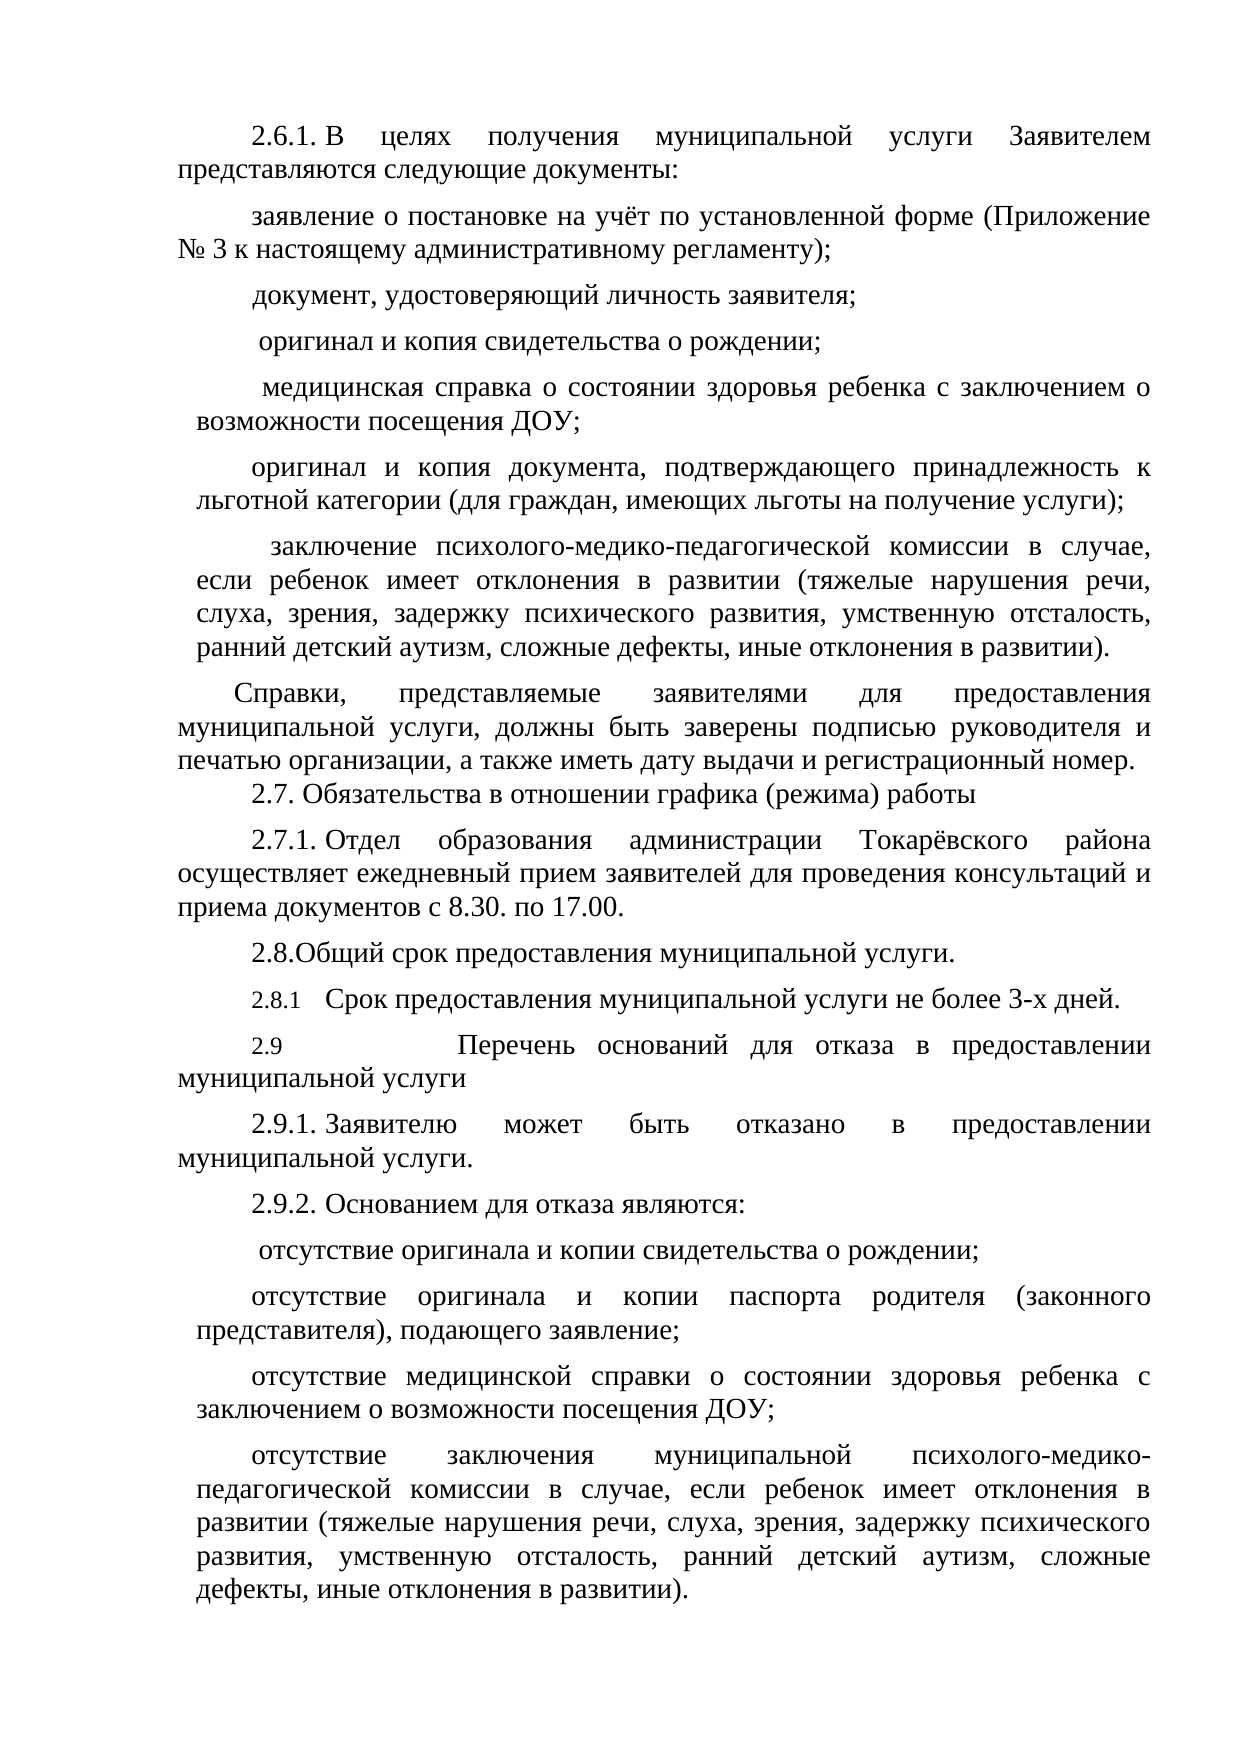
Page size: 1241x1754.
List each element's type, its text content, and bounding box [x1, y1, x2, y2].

text 2.7. Обязательства в отношении графика (режима) работы [224, 776, 1152, 809]
text отсутствие заключения муниципальной психолого-медико-педагогической комиссии в случае, если ребенок имеет отклонения в развитии (тяжелые нарушения речи, слуха, зрения, задержку психического развития, умственную отсталость, ранний детский аутизм, сложные дефекты, иные отклонения в развитии). [196, 1437, 1152, 1605]
text отсутствие оригинала и копии свидетельства о рождении; [196, 1232, 1152, 1266]
text оригинал и копия документа, подтверждающего принадлежность к льготной категории (для граждан, имеющих льготы на получение услуги); [196, 449, 1152, 516]
text 2.8.Общий срок предоставления муниципальной услуги. [251, 935, 1152, 968]
text медицинская справка о состоянии здоровья ребенка с заключением о возможности посещения ДОУ; [196, 369, 1152, 436]
text отсутствие медицинской справки о состоянии здоровья ребенка с заключением о возможности посещения ДОУ; [196, 1358, 1152, 1425]
text документ, удостоверяющий личность заявителя; [252, 277, 1152, 311]
list Перечень оснований для отказа в предоставлении муниципальной услуги [177, 1027, 1152, 1094]
list Заявителю может быть отказано в предоставлении муниципальной услуги. [177, 1107, 1152, 1174]
text оригинал и копия свидетельства о рождении; [177, 323, 1152, 357]
text заявление о постановке на учёт по установленной форме (Приложение № 3 к настоящему административному регламенту); [177, 198, 1152, 265]
text отсутствие оригинала и копии паспорта родителя (законного представителя), подающего заявление; [196, 1278, 1152, 1345]
list Отдел образования администрации Токарёвского района осуществляет ежедневный прием заявителей для проведения консультаций и приема документов с 8.30. по 17.00. [177, 822, 1152, 922]
text заключение психолого-медико-педагогической комиссии в случае, если ребенок имеет отклонения в развитии (тяжелые нарушения речи, слуха, зрения, задержку психического развития, умственную отсталость, ранний детский аутизм, сложные дефекты, иные отклонения в развитии). [196, 528, 1152, 663]
list Срок предоставления муниципальной услуги не более 3-х дней. [177, 981, 1152, 1014]
text Справки, представляемые заявителями для предоставления муниципальной услуги, должны быть заверены подписью руководителя и печатью организации, а также иметь дату выдачи и регистрационный номер. [177, 675, 1152, 776]
list Основанием для отказа являются: [177, 1186, 1152, 1220]
list В целях получения муниципальной услуги Заявителем представляются следующие документы: [177, 118, 1152, 185]
